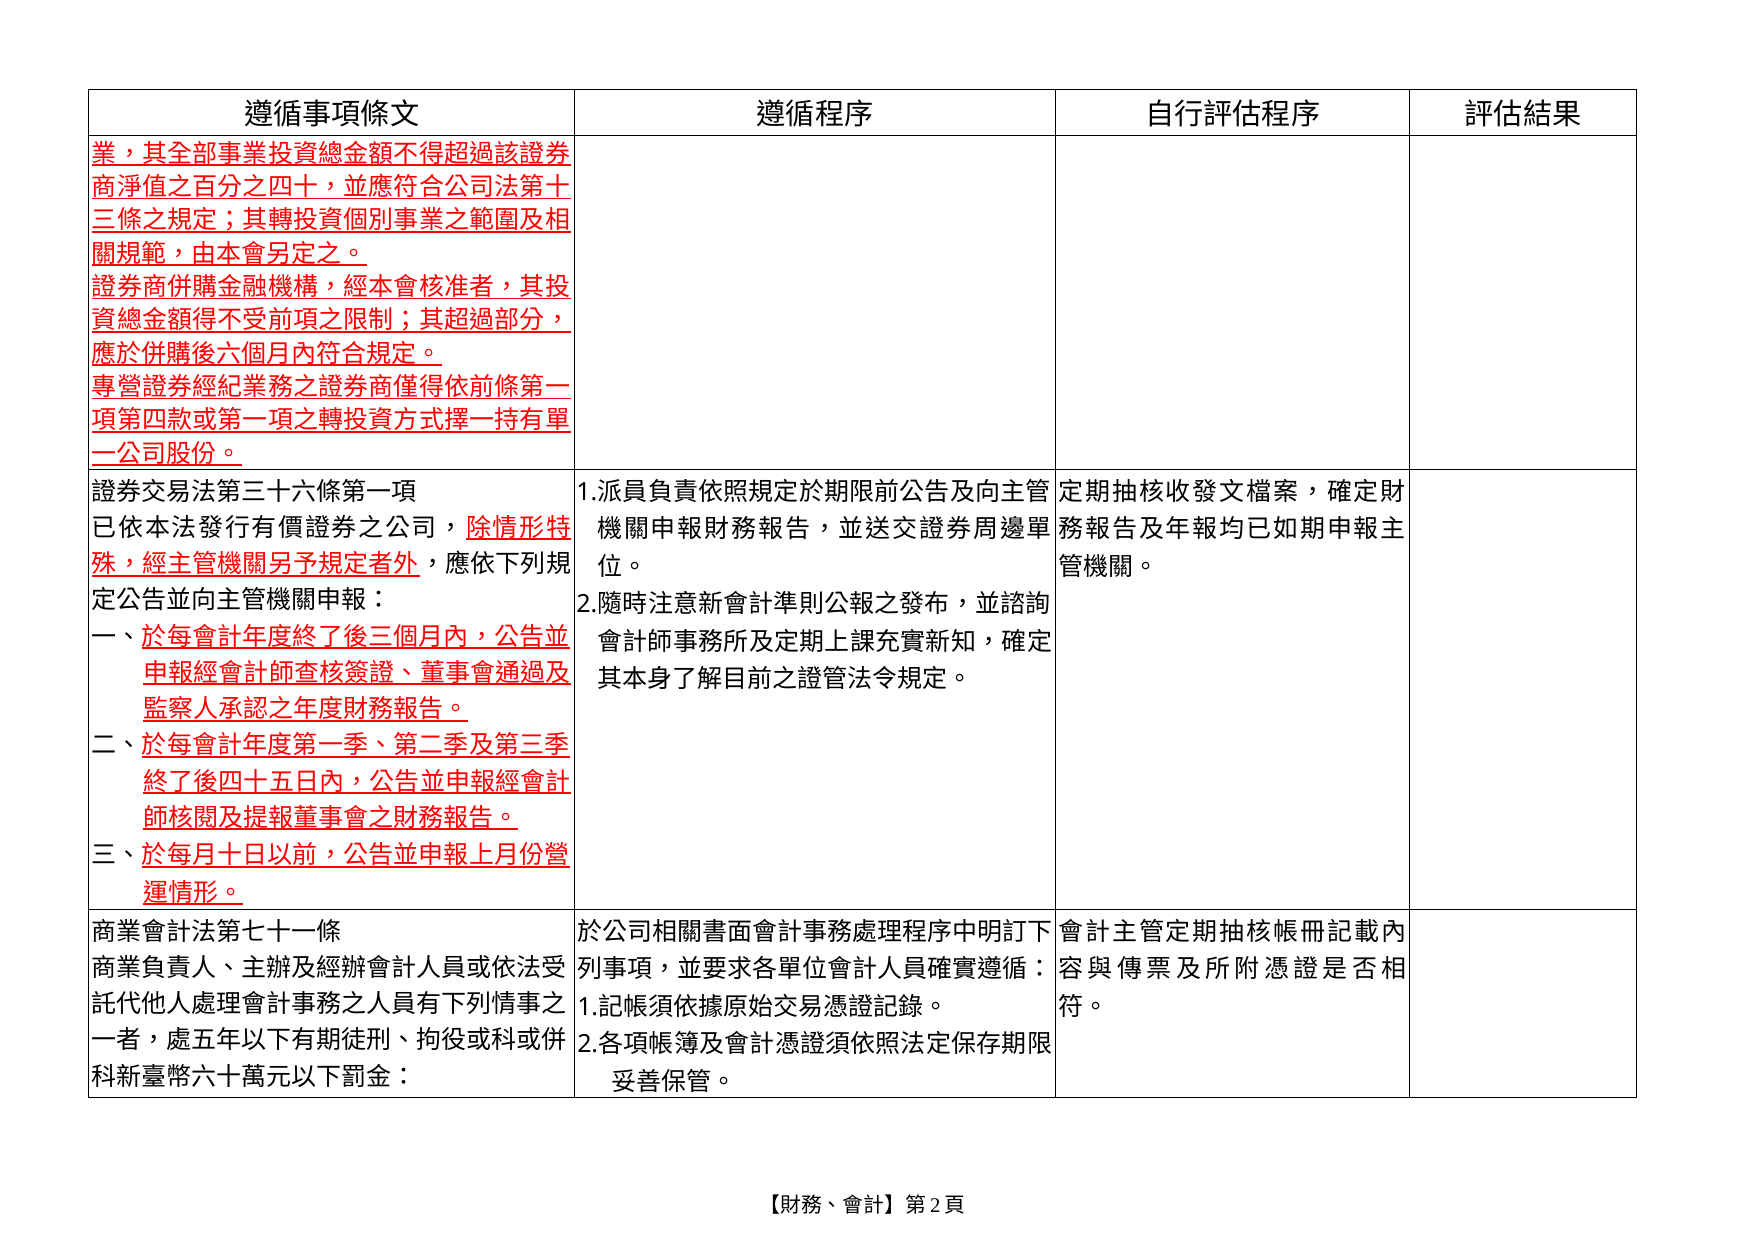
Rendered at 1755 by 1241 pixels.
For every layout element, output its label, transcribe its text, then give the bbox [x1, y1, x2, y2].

table_cell 1.派員負責依照規定於期限前公告及向主管機關申報財務報告，並送交證券周邊單位。 2.隨時注意新會計準則公報之發布，並諮詢會計師事務所及定期上課充實新知，確定其本身了解目前之證管法令規定。 [575, 470, 1055, 909]
table_header 遵循事項條文 [89, 90, 574, 134]
table_cell [1056, 136, 1409, 469]
table_cell 於公司相關書面會計事務處理程序中明訂下列事項，並要求各單位會計人員確實遵循： 1.記帳須依據原始交易憑證記錄。 2.各項帳簿及會計憑證須依照法定保存期限妥善保管。 [575, 910, 1055, 1097]
table_cell 業，其全部事業投資總金額不得超過該證券商淨值之百分之四十，並應符合公司法第十三條之規定；其轉投資個別事業之範圍及相關規範，由本會另定之。 證券商併購金融機構，經本會核准者，其投資總金額得不受前項之限制；其超過部分，應於併購後六個月內符合規定。 專營證券經紀業務之證券商僅得依前條第一項第四款或第一項之轉投資方式擇一持有單一公司股份。 [89, 136, 574, 469]
table_cell [1410, 470, 1636, 909]
table_header 自行評估程序 [1056, 90, 1409, 134]
table_header 遵循程序 [575, 90, 1055, 134]
table_cell 商業會計法第七十一條 商業負責人、主辦及經辦會計人員或依法受託代他人處理會計事務之人員有下列情事之一者，處五年以下有期徒刑、拘役或科或併科新臺幣六十萬元以下罰金： [89, 910, 574, 1097]
table_cell [1410, 910, 1636, 1097]
table_cell 會計主管定期抽核帳冊記載內容與傳票及所附憑證是否相符。 [1056, 910, 1409, 1097]
table_cell [575, 136, 1055, 469]
table_cell [1410, 136, 1636, 469]
table_cell 證券交易法第三十六條第一項 已依本法發行有價證券之公司，除情形特殊，經主管機關另予規定者外，應依下列規定公告並向主管機關申報： 一、於每會計年度終了後三個月內，公告並申報經會計師查核簽證、董事會通過及監察人承認之年度財務報告。 二、於每會計年度第一季、第二季及第三季終了後四十五日內，公告並申報經會計師核閱及提報董事會之財務報告。 三、於每月十日以前，公告並申報上月份營運情形。 [89, 470, 574, 909]
table_header 評估結果 [1410, 90, 1636, 134]
table_cell 定期抽核收發文檔案，確定財務報告及年報均已如期申報主管機關。 [1056, 470, 1409, 909]
